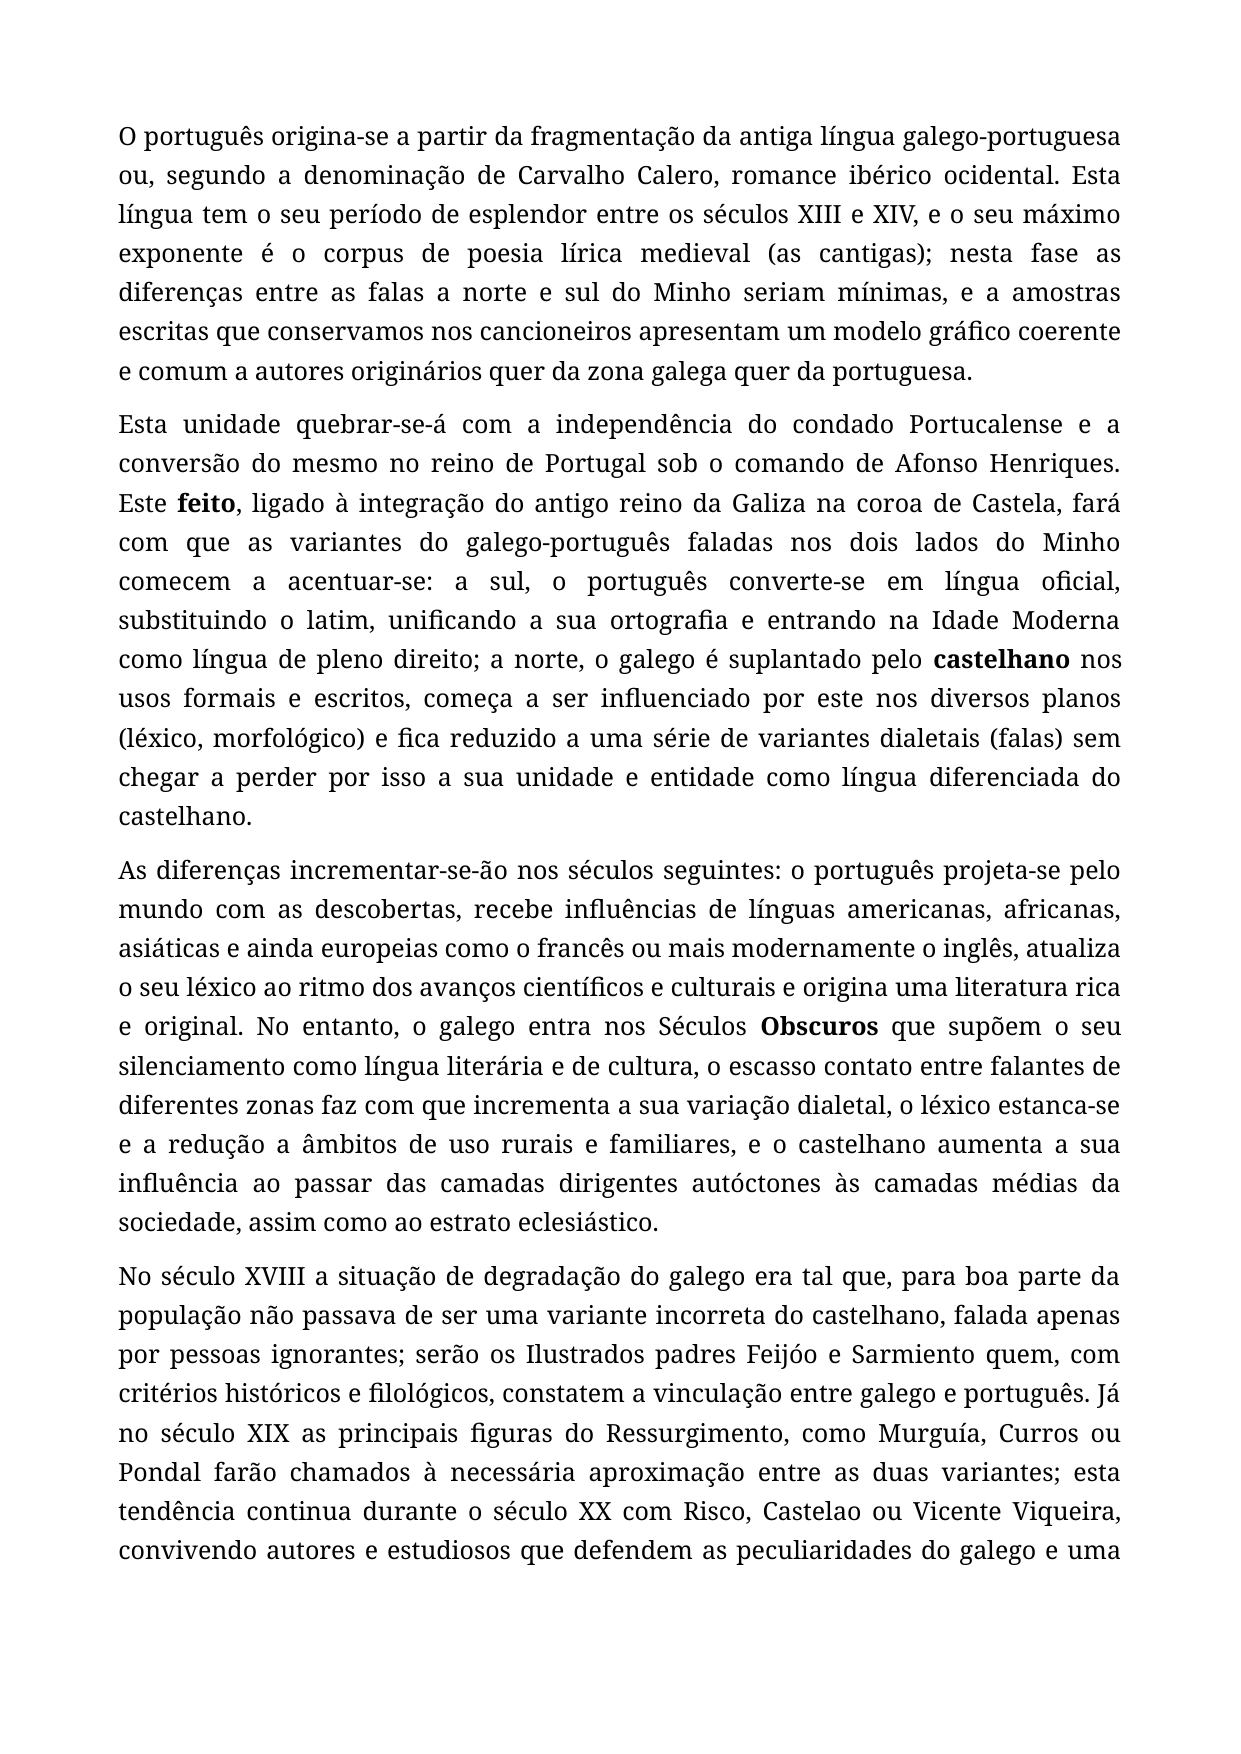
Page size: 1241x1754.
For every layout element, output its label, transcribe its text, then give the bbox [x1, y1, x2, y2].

text Esta unidade quebrar-se-á com a independência do condado Portucalense e a conversão do mesmo no reino de Portugal sob o comando de Afonso Henriques. Este feito, ligado à integração do antigo reino da Galiza na coroa de Castela, fará com que as variantes do galego-português faladas nos dois lados do Minho comecem a acentuar-se: a sul, o português converte-se em língua oficial, substituindo o latim, unificando a sua ortografia e entrando na Idade Moderna como língua de pleno direito; a norte, o galego é suplantado pelo castelhano nos usos formais e escritos, começa a ser influenciado por este nos diversos planos (léxico, morfológico) e fica reduzido a uma série de variantes dialetais (falas) sem chegar a perder por isso a sua unidade e entidade como língua diferenciada do castelhano. [118, 407, 1122, 833]
text No século XVIII a situação de degradação do galego era tal que, para boa parte da população não passava de ser uma variante incorreta do castelhano, falada apenas por pessoas ignorantes; serão os Ilustrados padres Feijóo e Sarmiento quem, com critérios históricos e filológicos, constatem a vinculação entre galego e português. Já no século XIX as principais figuras do Ressurgimento, como Murguía, Curros ou Pondal farão chamados à necessária aproximação entre as duas variantes; esta tendência continua durante o século XX com Risco, Castelao ou Vicente Viqueira, convivendo autores e estudiosos que defendem as peculiaridades do galego e uma [118, 1258, 1122, 1567]
text O português origina-se a partir da fragmentação da antiga língua galego-portuguesa ou, segundo a denominação de Carvalho Calero, romance ibérico ocidental. Esta língua tem o seu período de esplendor entre os séculos XIII e XIV, e o seu máximo exponente é o corpus de poesia lírica medieval (as cantigas); nesta fase as diferenças entre as falas a norte e sul do Minho seriam mínimas, e a amostras escritas que conservamos nos cancioneiros apresentam um modelo gráfico coerente e comum a autores originários quer da zona galega quer da portuguesa. [118, 118, 1122, 387]
text As diferenças incrementar-se-ão nos séculos seguintes: o português projeta-se pelo mundo com as descobertas, recebe influências de línguas americanas, africanas, asiáticas e ainda europeias como o francês ou mais modernamente o inglês, atualiza o seu léxico ao ritmo dos avanços científicos e culturais e origina uma literatura rica e original. No entanto, o galego entra nos Séculos Obscuros que supõem o seu silenciamento como língua literária e de cultura, o escasso contato entre falantes de diferentes zonas faz com que incrementa a sua variação dialetal, o léxico estanca-se e a redução a âmbitos de uso rurais e familiares, e o castelhano aumenta a sua influência ao passar das camadas dirigentes autóctones às camadas médias da sociedade, assim como ao estrato eclesiástico. [118, 852, 1122, 1239]
